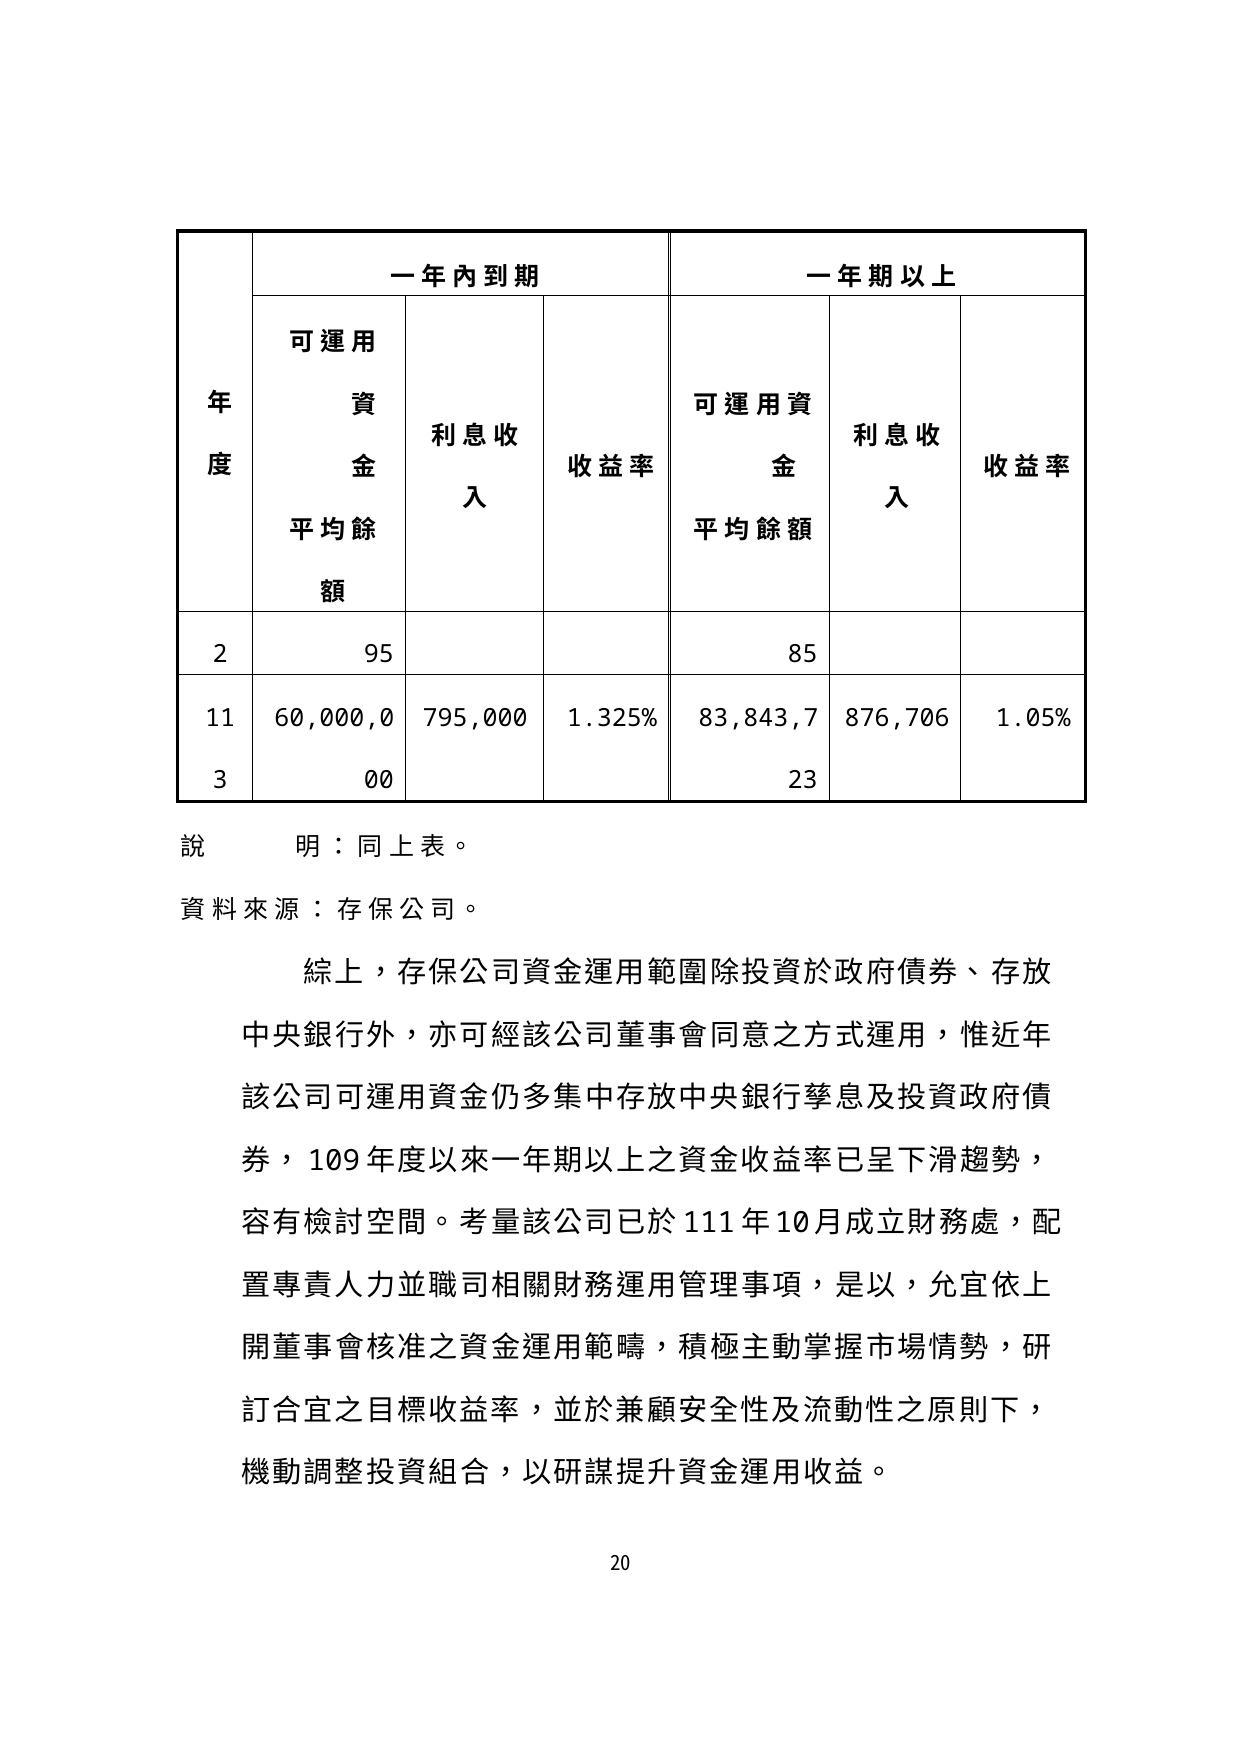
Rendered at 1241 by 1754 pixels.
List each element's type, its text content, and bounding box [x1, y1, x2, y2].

table_cell 795,000 [406, 675, 543, 800]
table_cell 85 [671, 612, 829, 674]
table_cell 95 [253, 612, 405, 674]
table_cell [406, 612, 543, 674]
table_header 年度 [179, 233, 252, 611]
table_cell 收益率 [544, 296, 668, 611]
table_cell 利息收入 [830, 296, 960, 611]
table_header 一年期以上 [671, 233, 1084, 295]
table_cell 利息收入 [406, 296, 543, 611]
text 資料來源：存保公司。 [177, 866, 1063, 928]
table_cell 1.05% [961, 675, 1084, 800]
text 綜上，存保公司資金運用範圍除投資於政府債券、存放中央銀行外，亦可經該公司董事會同意之方式運用，惟近年該公司可運用資金仍多集中存放中央銀行孳息及投資政府債券，109年度以來一年期以上之資金收益率已呈下滑趨勢，容有檢討空間。考量該公司已於111年10月成立財務處，配置專責人力並職司相關財務運用管理事項，是以，允宜依上開董事會核准之資金運用範疇，積極主動掌握市場情勢，研訂合宜之目標收益率，並於兼顧安全性及流動性之原則下，機動調整投資組合，以研謀提升資金運用收益。 [236, 928, 1063, 1491]
table_cell 83,843,723 [671, 675, 829, 800]
table_cell 60,000,000 [253, 675, 405, 800]
text 說 明：同上表。 [177, 803, 1063, 866]
table_header 一年內到期 [253, 233, 668, 295]
table_cell 可運用資金 平均餘額 [671, 296, 829, 611]
table_cell 113 [179, 675, 252, 800]
table_cell [830, 612, 960, 674]
table_cell [544, 612, 668, 674]
table_cell [961, 612, 1084, 674]
table_cell 收益率 [961, 296, 1084, 611]
table_cell 1.325% [544, 675, 668, 800]
table_cell 2 [179, 612, 252, 674]
table_cell 可運用資金 平均餘額 [253, 296, 405, 611]
table_cell 876,706 [830, 675, 960, 800]
